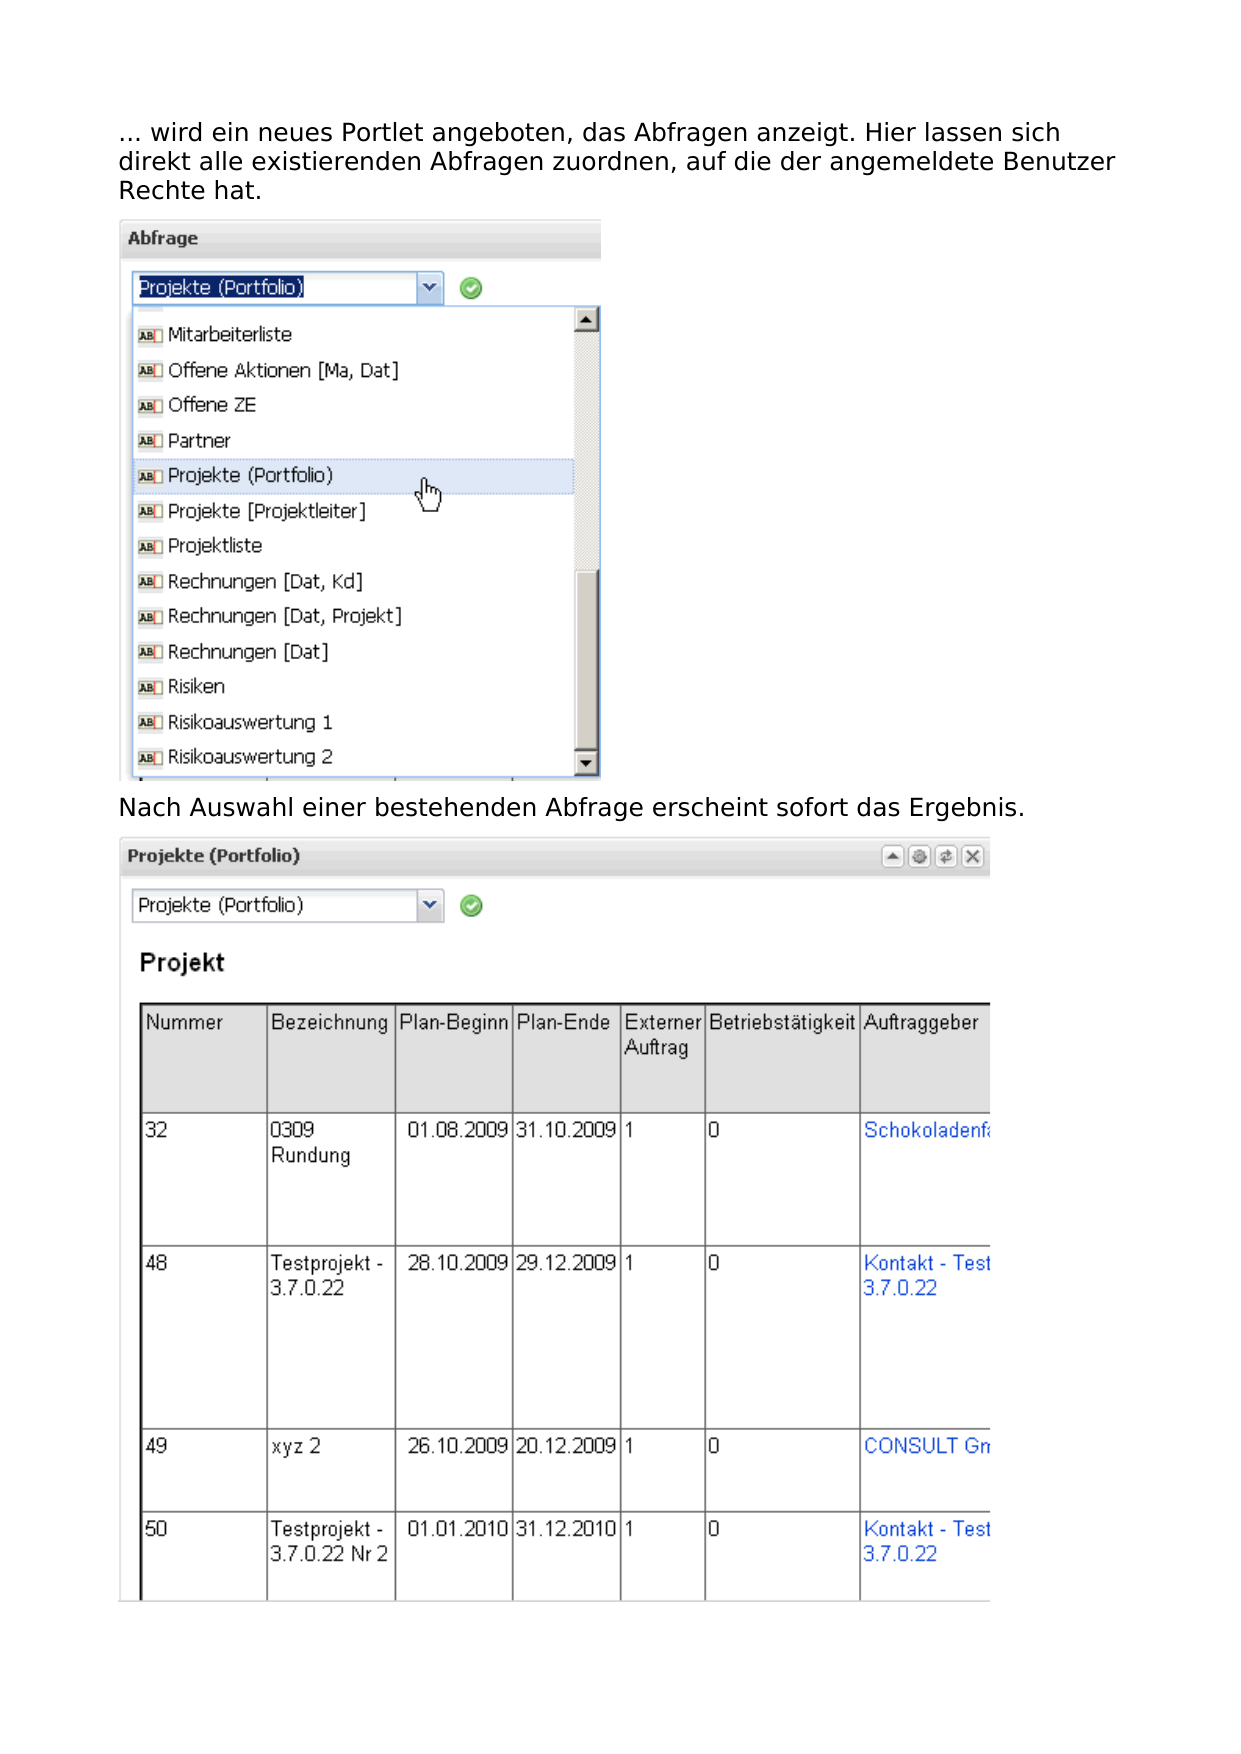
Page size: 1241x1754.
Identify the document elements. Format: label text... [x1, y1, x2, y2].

picture [118, 834, 990, 1602]
text ... wird ein neues Portlet angeboten, das Abfragen anzeigt. Hier lassen sich direkt alle existierenden Abfragen zuordnen, auf die der angemeldete Benutzer Rechte hat. [118, 118, 1122, 206]
text Nach Auswahl einer bestehenden Abfrage erscheint sofort das Ergebnis. [118, 793, 1122, 822]
picture [118, 218, 601, 781]
